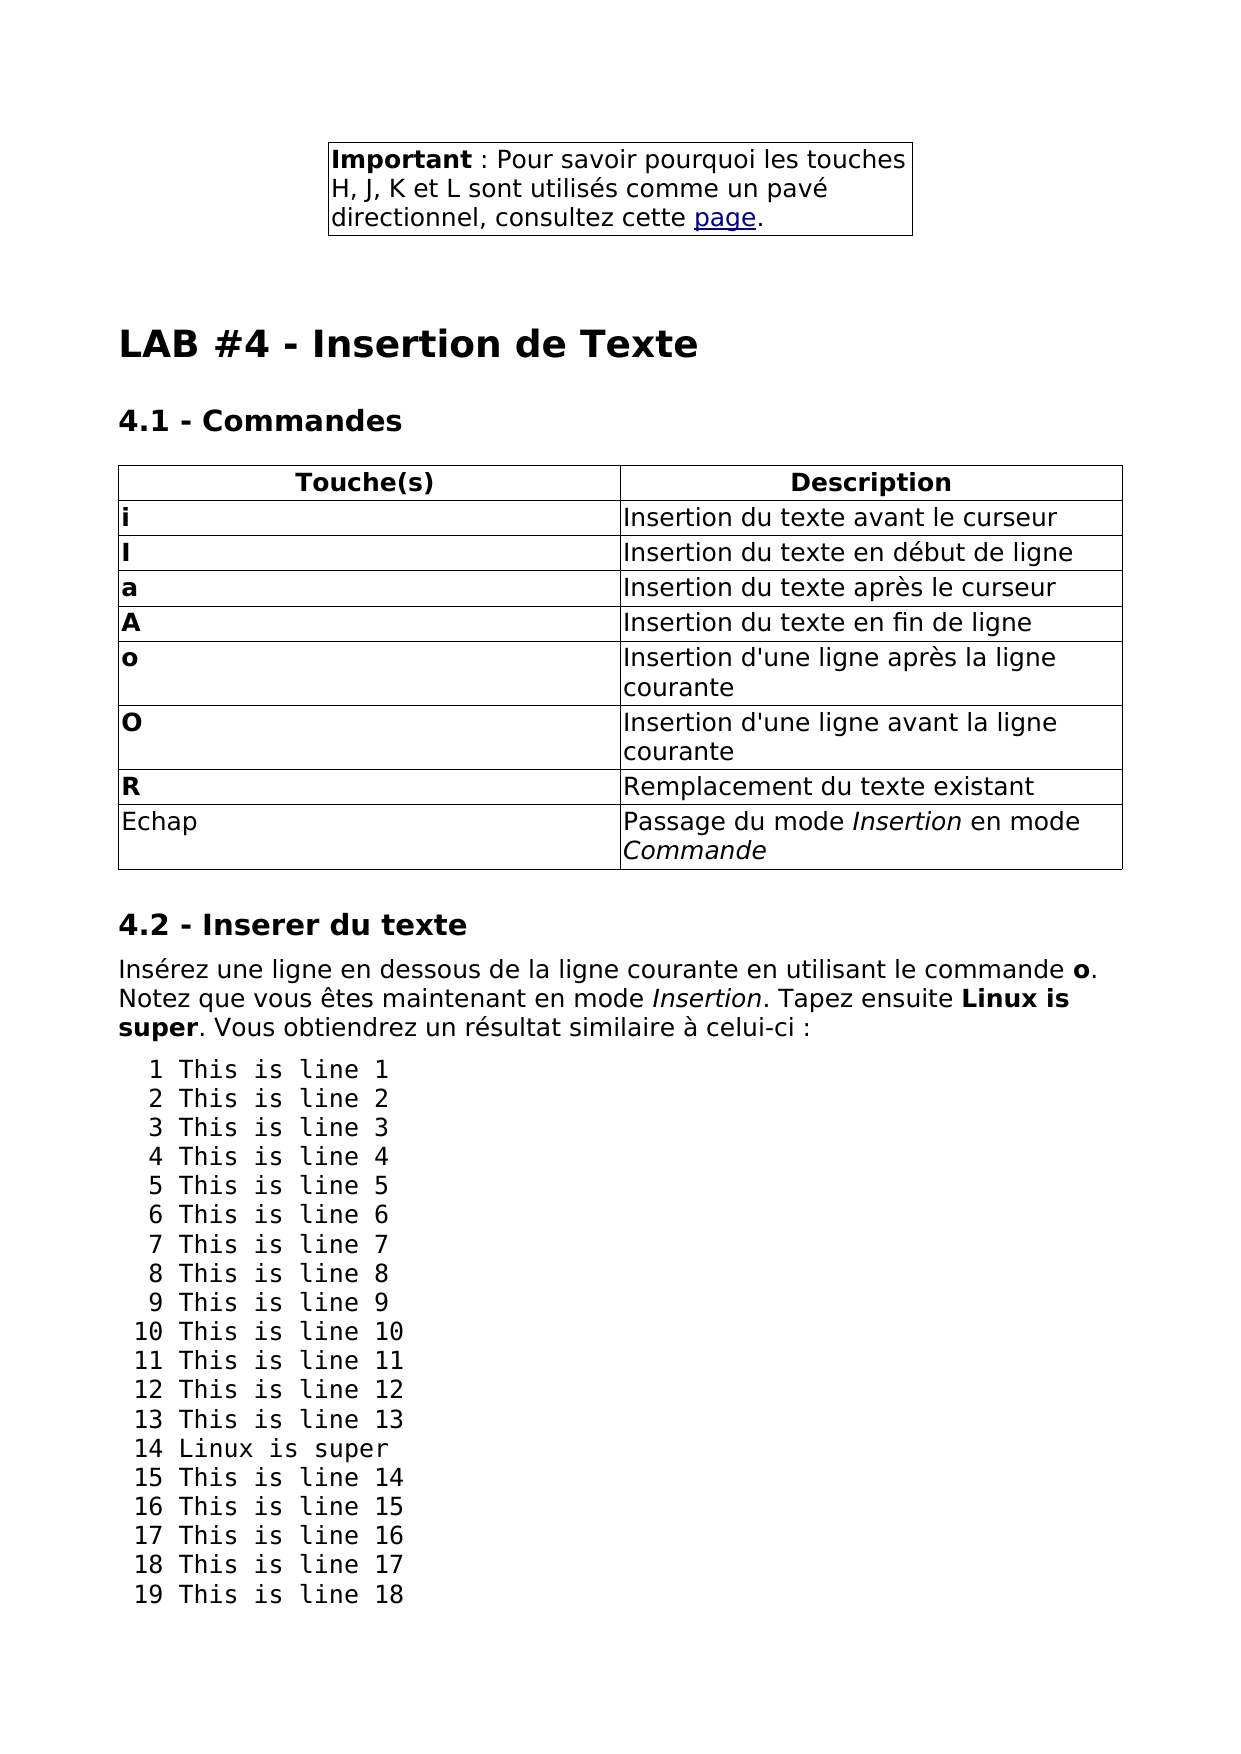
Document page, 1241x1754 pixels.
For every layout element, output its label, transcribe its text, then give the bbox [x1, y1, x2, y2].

subtitle 4.2 - Inserer du texte [118, 908, 1122, 942]
subtitle LAB #4 - Insertion de Texte [118, 323, 1122, 366]
table_cell Insertion du texte avant le curseur [621, 501, 1122, 535]
table_cell R [119, 770, 620, 804]
table_cell O [119, 706, 620, 769]
table_cell o [119, 642, 620, 705]
text 1 This is line 1 2 This is line 2 3 This is line 3 4 This is line 4 5 This is line 5 6 This is line 6 7 This is line 7 8 This is line 8 9 This is line 9 10 This is line 10 11 This is line 11 12 This is line 12 13 This is line 13 14 Linux is super 15 This is line 14 16 This is line 15 17 This is line 16 18 This is line 17 19 This is line 18 [118, 1055, 1122, 1609]
table_cell Insertion du texte après le curseur [621, 571, 1122, 606]
subtitle 4.1 - Commandes [118, 404, 1122, 438]
table_header Description [621, 466, 1122, 500]
table_header Touche(s) [119, 466, 620, 500]
table_cell Insertion du texte en fin de ligne [621, 607, 1122, 641]
text Insérez une ligne en dessous de la ligne courante en utilisant le commande o. Notez que vous êtes maintenant en mode Insertion. Tapez ensuite Linux is super. Vous obtiendrez un résultat similaire à celui-ci : [118, 955, 1122, 1042]
table_cell Insertion d'une ligne avant la ligne courante [621, 706, 1122, 769]
table_header Important : Pour savoir pourquoi les touches H, J, K et L sont utilisés comme un pavé directionnel, consultez cette page. [329, 143, 912, 235]
table_cell A [119, 607, 620, 641]
table_cell Insertion d'une ligne après la ligne courante [621, 642, 1122, 705]
table_cell Passage du mode Insertion en mode Commande [621, 805, 1122, 868]
table_cell i [119, 501, 620, 535]
table_cell Insertion du texte en début de ligne [621, 536, 1122, 570]
table_cell a [119, 571, 620, 606]
table_cell Remplacement du texte existant [621, 770, 1122, 804]
table_cell Echap [119, 805, 620, 868]
table_cell I [119, 536, 620, 570]
